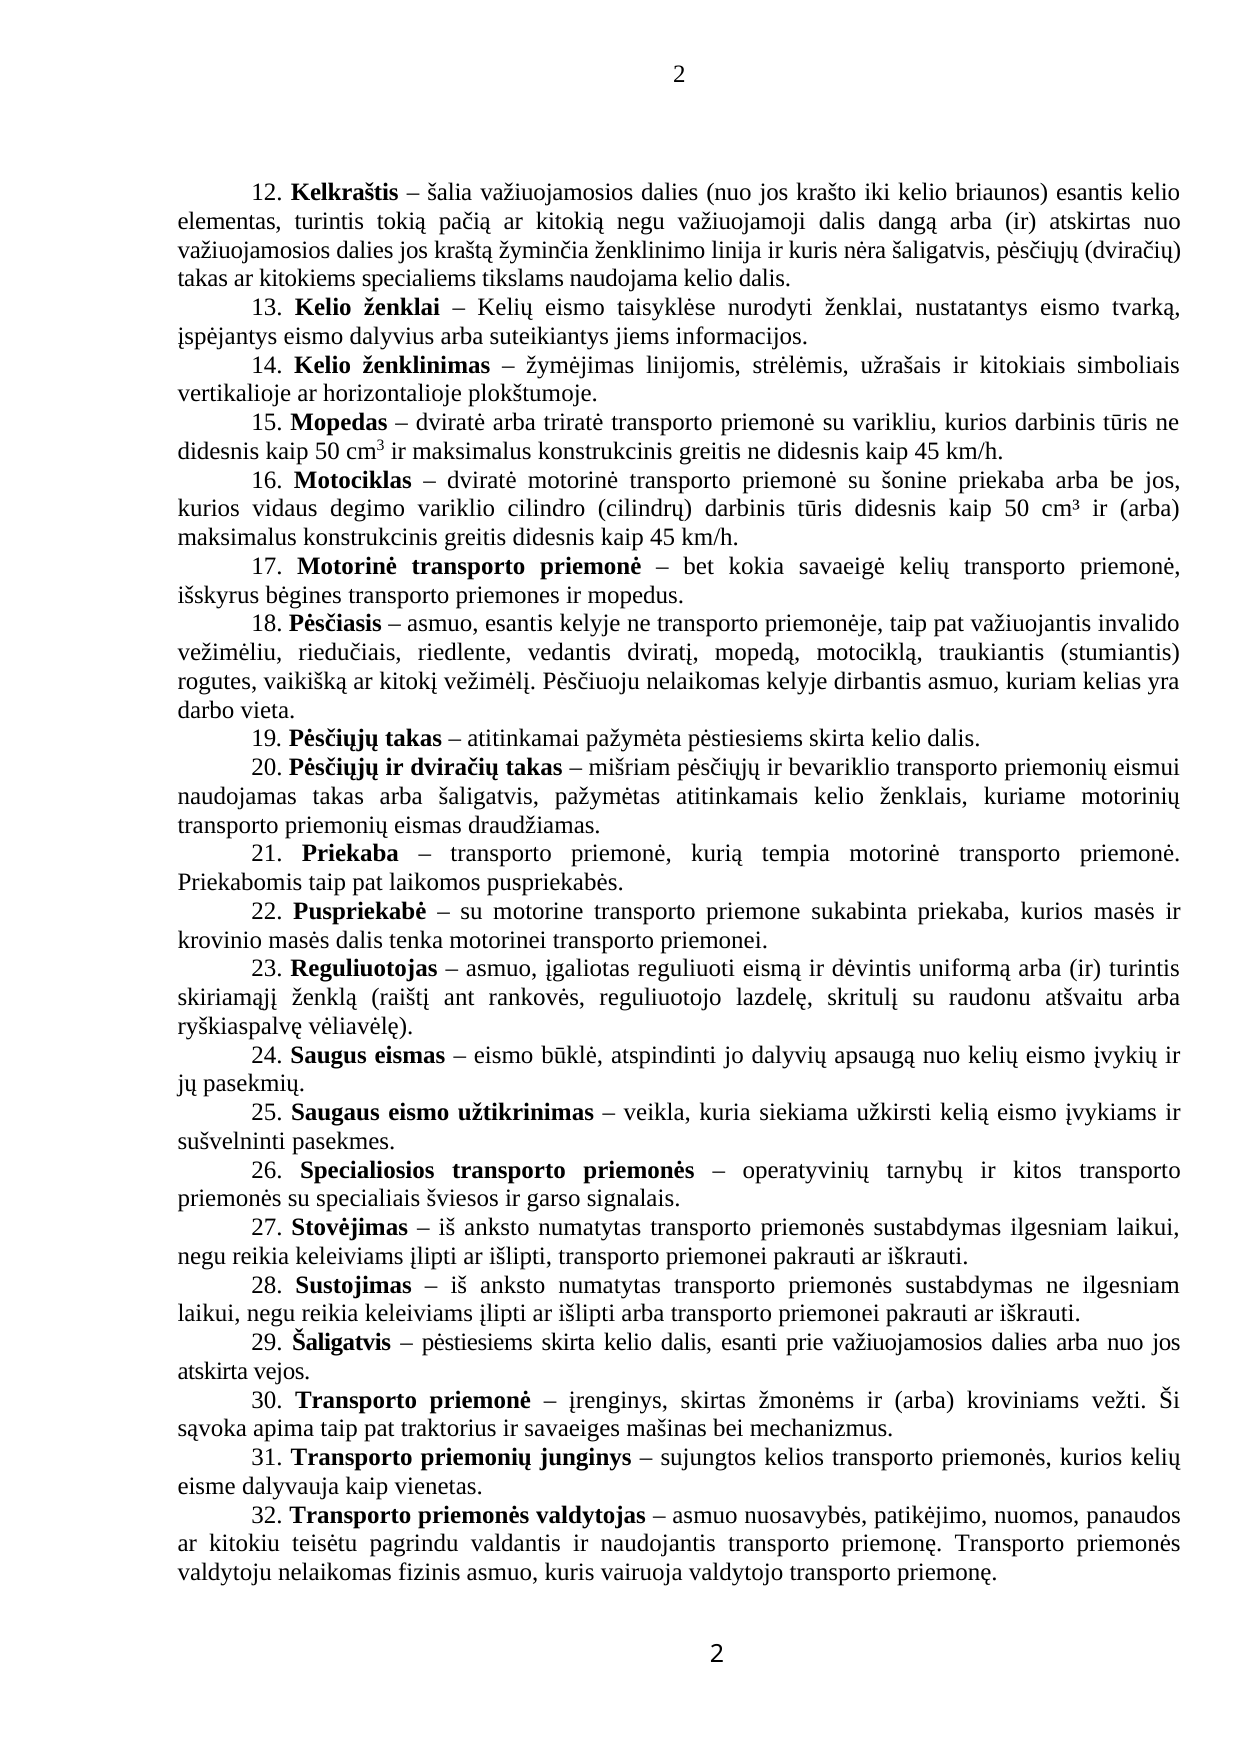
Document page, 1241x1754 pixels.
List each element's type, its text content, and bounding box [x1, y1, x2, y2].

text 14. Kelio ženklinimas – žymėjimas linijomis, strėlėmis, užrašais ir kitokiais simboliais vertikalioje ar horizontalioje plokštumoje. [177, 350, 1181, 407]
text 32. Transporto priemonės valdytojas – asmuo nuosavybės, patikėjimo, nuomos, panaudos ar kitokiu teisėtu pagrindu valdantis ir naudojantis transporto priemonę. Transporto priemonės valdytoju nelaikomas fizinis asmuo, kuris vairuoja valdytojo transporto priemonę. [177, 1500, 1181, 1586]
text 12. Kelkraštis – šalia važiuojamosios dalies (nuo jos krašto iki kelio briaunos) esantis kelio elementas, turintis tokią pačią ar kitokią negu važiuojamoji dalis dangą arba (ir) atskirtas nuo važiuojamosios dalies jos kraštą žyminčia ženklinimo linija ir kuris nėra šaligatvis, pėsčiųjų (dviračių) takas ar kitokiems specialiems tikslams naudojama kelio dalis. [177, 177, 1181, 292]
text 24. Saugus eismas – eismo būklė, atspindinti jo dalyvių apsaugą nuo kelių eismo įvykių ir jų pasekmių. [177, 1040, 1181, 1097]
text 17. Motorinė transporto priemonė – bet kokia savaeigė kelių transporto priemonė, išskyrus bėgines transporto priemones ir mopedus. [177, 551, 1181, 608]
text 30. Transporto priemonė – įrenginys, skirtas žmonėms ir (arba) kroviniams vežti. Ši sąvoka apima taip pat traktorius ir savaeiges mašinas bei mechanizmus. [177, 1385, 1181, 1442]
text 19. Pėsčiųjų takas – atitinkamai pažymėta pėstiesiems skirta kelio dalis. [177, 723, 1181, 752]
text 22. Puspriekabė – su motorine transporto priemone sukabinta priekaba, kurios masės ir krovinio masės dalis tenka motorinei transporto priemonei. [177, 896, 1181, 953]
text 13. Kelio ženklai – Kelių eismo taisyklėse nurodyti ženklai, nustatantys eismo tvarką, įspėjantys eismo dalyvius arba suteikiantys jiems informacijos. [177, 292, 1181, 350]
text 27. Stovėjimas – iš anksto numatytas transporto priemonės sustabdymas ilgesniam laikui, negu reikia keleiviams įlipti ar išlipti, transporto priemonei pakrauti ar iškrauti. [177, 1212, 1181, 1270]
text 31. Transporto priemonių junginys – sujungtos kelios transporto priemonės, kurios kelių eisme dalyvauja kaip vienetas. [177, 1442, 1181, 1500]
text 15. Mopedas – dviratė arba triratė transporto priemonė su varikliu, kurios darbinis tūris ne didesnis kaip 50 cm3 ir maksimalus konstrukcinis greitis ne didesnis kaip 45 km/h. [177, 407, 1181, 465]
text 20. Pėsčiųjų ir dviračių takas – mišriam pėsčiųjų ir bevariklio transporto priemonių eismui naudojamas takas arba šaligatvis, pažymėtas atitinkamais kelio ženklais, kuriame motorinių transporto priemonių eismas draudžiamas. [177, 752, 1181, 838]
text 23. Reguliuotojas – asmuo, įgaliotas reguliuoti eismą ir dėvintis uniformą arba (ir) turintis skiriamąjį ženklą (raištį ant rankovės, reguliuotojo lazdelę, skritulį su raudonu atšvaitu arba ryškiaspalvę vėliavėlę). [177, 953, 1181, 1040]
text 26. Specialiosios transporto priemonės – operatyvinių tarnybų ir kitos transporto priemonės su specialiais šviesos ir garso signalais. [177, 1155, 1181, 1212]
text 29. Šaligatvis – pėstiesiems skirta kelio dalis, esanti prie važiuojamosios dalies arba nuo jos atskirta vejos. [177, 1327, 1181, 1385]
text 16. Motociklas – dviratė motorinė transporto priemonė su šonine priekaba arba be jos, kurios vidaus degimo variklio cilindro (cilindrų) darbinis tūris didesnis kaip 50 cm³ ir (arba) maksimalus konstrukcinis greitis didesnis kaip 45 km/h. [177, 465, 1181, 551]
text 25. Saugaus eismo užtikrinimas – veikla, kuria siekiama užkirsti kelią eismo įvykiams ir sušvelninti pasekmes. [177, 1097, 1181, 1155]
text 18. Pėsčiasis – asmuo, esantis kelyje ne transporto priemonėje, taip pat važiuojantis invalido vežimėliu, riedučiais, riedlente, vedantis dviratį, mopedą, motociklą, traukiantis (stumiantis) rogutes, vaikišką ar kitokį vežimėlį. Pėsčiuoju nelaikomas kelyje dirbantis asmuo, kuriam kelias yra darbo vieta. [177, 608, 1181, 723]
text 21. Priekaba – transporto priemonė, kurią tempia motorinė transporto priemonė. Priekabomis taip pat laikomos puspriekabės. [177, 838, 1181, 896]
text 28. Sustojimas – iš anksto numatytas transporto priemonės sustabdymas ne ilgesniam laikui, negu reikia keleiviams įlipti ar išlipti arba transporto priemonei pakrauti ar iškrauti. [177, 1270, 1181, 1327]
